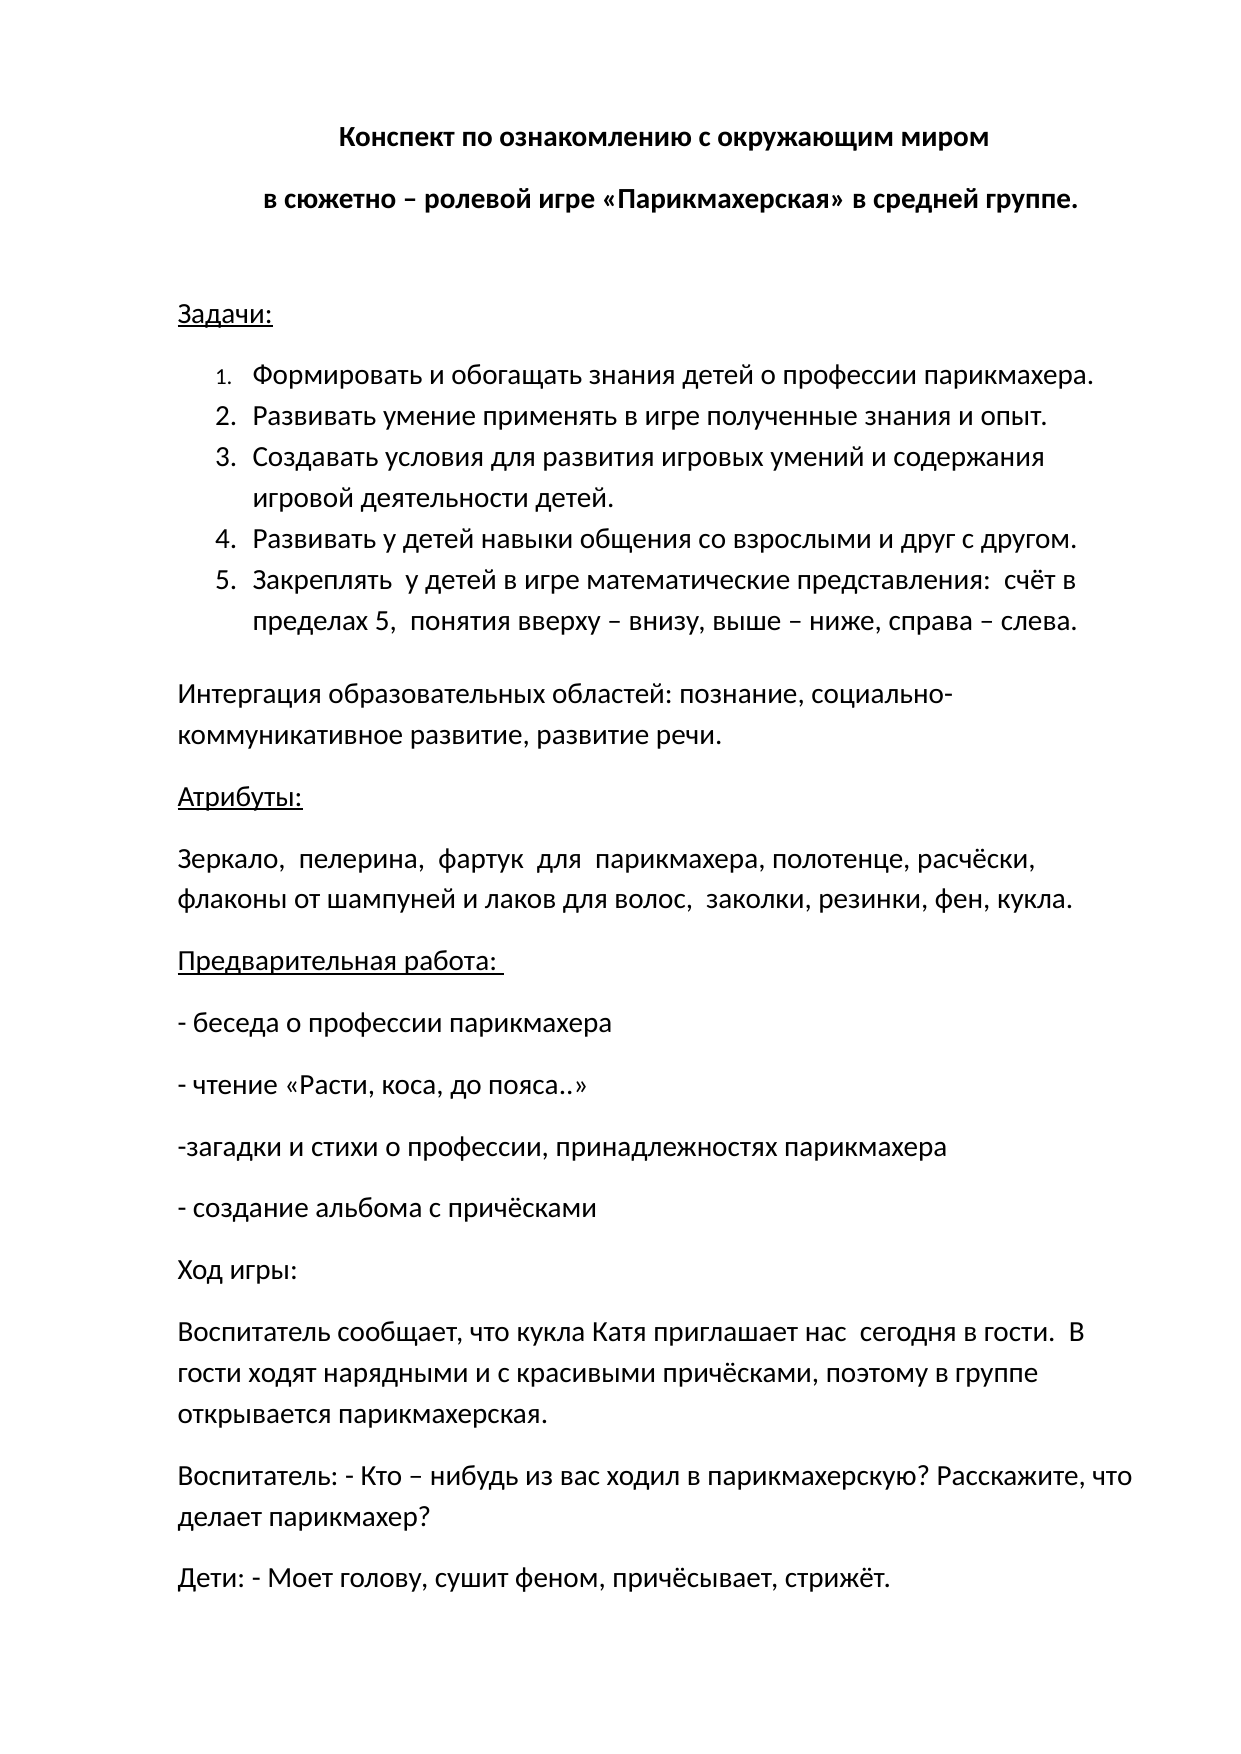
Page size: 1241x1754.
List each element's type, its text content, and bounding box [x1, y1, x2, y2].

list Интергация образовательных областей: познание, социально-коммуникативное развитие, развитие речи. [177, 675, 1152, 752]
text Атрибуты: [177, 778, 1152, 813]
list Формировать и обогащать знания детей о профессии парикмахера. [215, 356, 1152, 392]
text Воспитатель сообщает, что кукла Катя приглашает нас сегодня в гости. В гости ходят нарядными и с красивыми причёсками, поэтому в группе открывается парикмахерская. [177, 1313, 1152, 1431]
text в сюжетно – ролевой игре «Парикмахерская» в средней группе. [177, 180, 1152, 216]
text Предварительная работа: [177, 942, 1152, 978]
text -загадки и стихи о профессии, принадлежностях парикмахера [177, 1128, 1152, 1163]
list Развивать у детей навыки общения со взрослыми и друг с другом. [215, 520, 1152, 556]
text - чтение «Расти, коса, до пояса..» [177, 1066, 1152, 1102]
text Ход игры: [177, 1251, 1152, 1287]
text - беседа о профессии парикмахера [177, 1004, 1152, 1040]
list Развивать умение применять в игре полученные знания и опыт. [215, 397, 1152, 433]
text Воспитатель: - Кто – нибудь из вас ходил в парикмахерскую? Расскажите, что делает парикмахер? [177, 1457, 1152, 1533]
text Дети: - Моет голову, сушит феном, причёсывает, стрижёт. [177, 1559, 1152, 1595]
text Конспект по ознакомлению с окружающим миром [177, 118, 1152, 154]
text - создание альбома с причёсками [177, 1189, 1152, 1225]
text Задачи: [177, 295, 1152, 330]
list Закреплять у детей в игре математические представления: счёт в пределах 5, понятия вверху – внизу, выше – ниже, справа – слева. [215, 561, 1152, 638]
list Создавать условия для развития игровых умений и содержания игровой деятельности детей. [215, 438, 1152, 515]
text Зеркало, пелерина, фартук для парикмахера, полотенце, расчёски, флаконы от шампуней и лаков для волос, заколки, резинки, фен, кукла. [177, 840, 1152, 916]
